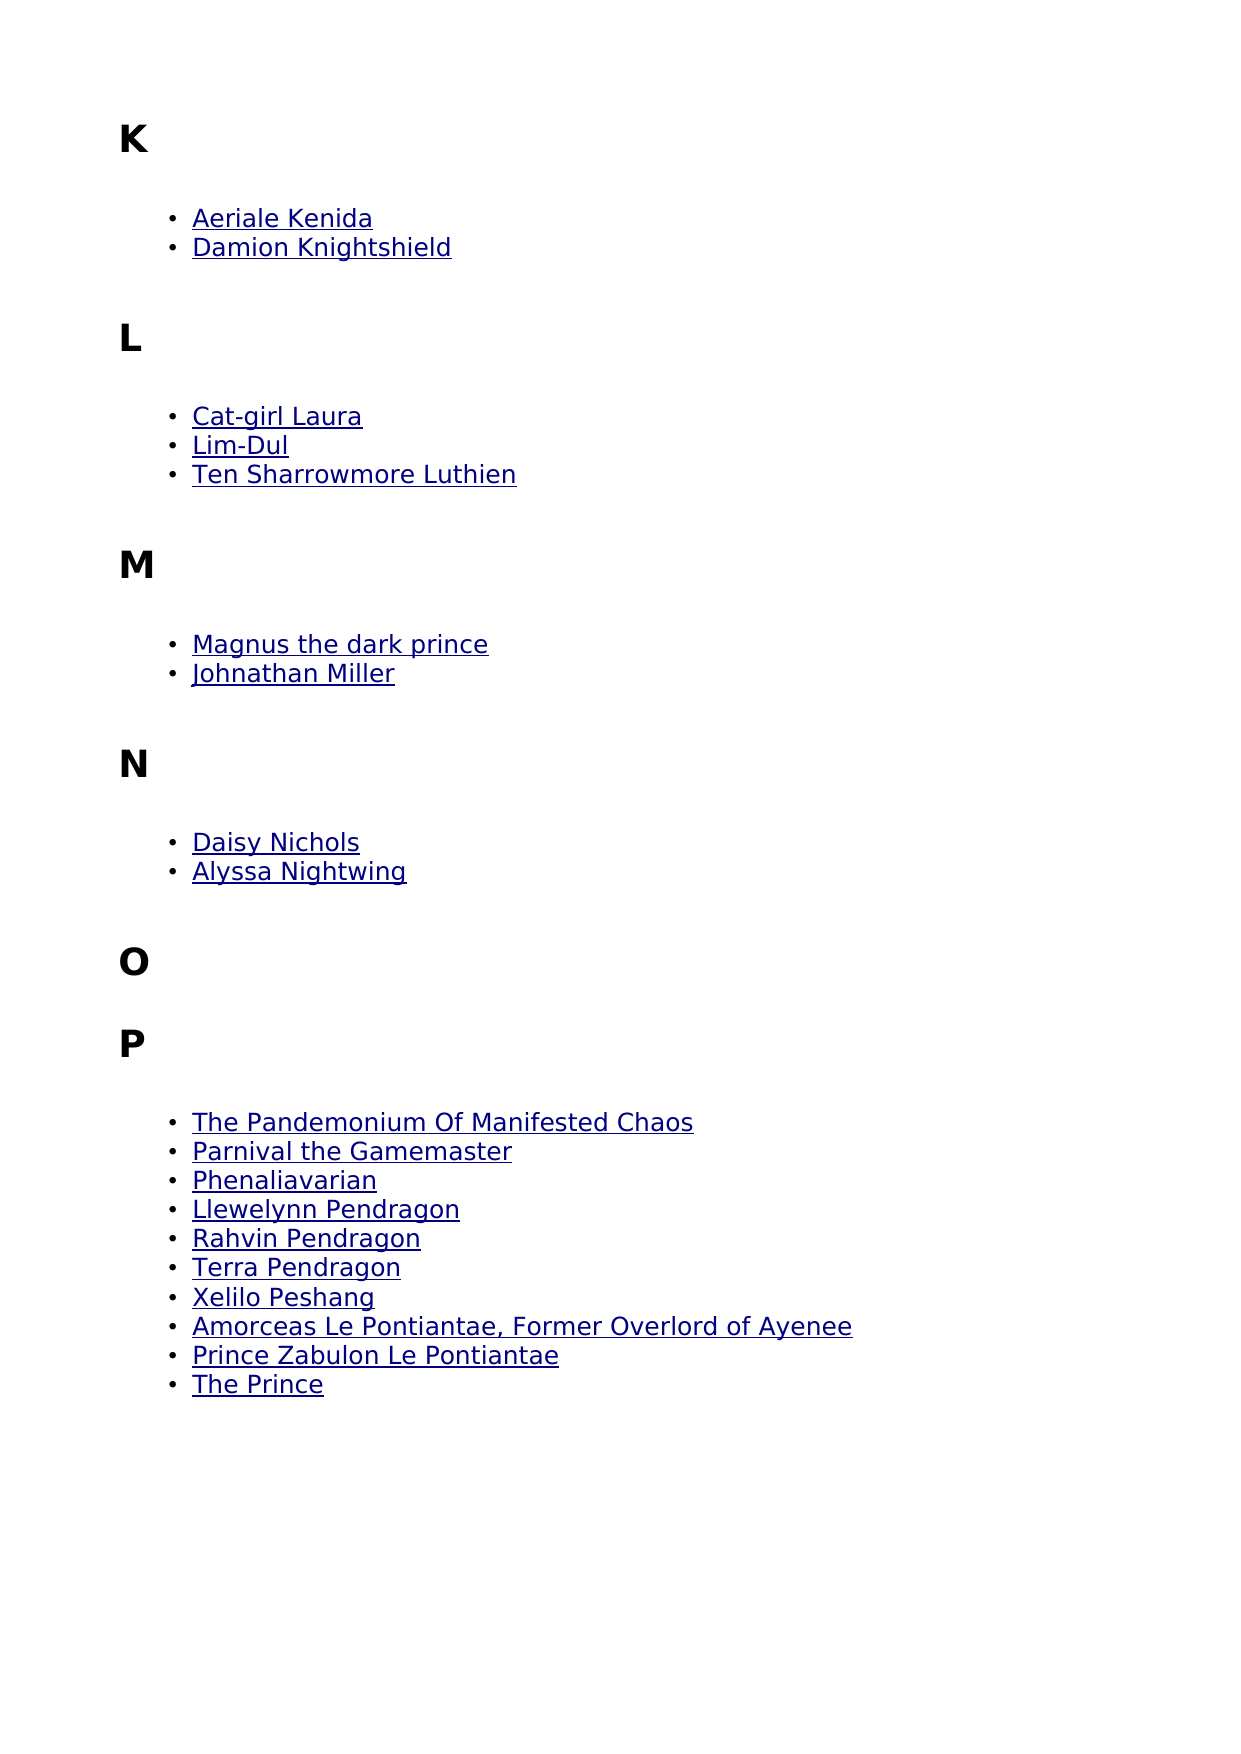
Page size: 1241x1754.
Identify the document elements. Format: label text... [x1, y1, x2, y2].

list Alyssa Nightwing [177, 857, 1122, 887]
list Phenaliavarian [177, 1166, 1122, 1195]
list Aeriale Kenida [177, 204, 1122, 233]
list The Pandemonium Of Manifested Chaos [177, 1108, 1122, 1137]
list Ten Sharrowmore Luthien [177, 461, 1122, 490]
subtitle O [118, 941, 1122, 985]
list Lim-Dul [177, 431, 1122, 461]
list Prince Zabulon Le Pontiantae [177, 1341, 1122, 1370]
list Terra Pendragon [177, 1254, 1122, 1283]
list Johnathan Miller [177, 659, 1122, 688]
list Magnus the dark prince [177, 630, 1122, 659]
list Daisy Nichols [177, 828, 1122, 857]
list Parnival the Gamemaster [177, 1137, 1122, 1166]
subtitle P [118, 1022, 1122, 1066]
subtitle L [118, 317, 1122, 360]
list The Prince [177, 1370, 1122, 1399]
subtitle K [118, 118, 1122, 162]
list Cat-girl Laura [177, 402, 1122, 431]
list Llewelynn Pendragon [177, 1195, 1122, 1224]
list Rahvin Pendragon [177, 1224, 1122, 1254]
list Amorceas Le Pontiantae, Former Overlord of Ayenee [177, 1312, 1122, 1341]
list Xelilo Peshang [177, 1283, 1122, 1312]
list Damion Knightshield [177, 233, 1122, 262]
subtitle M [118, 544, 1122, 588]
subtitle N [118, 743, 1122, 786]
